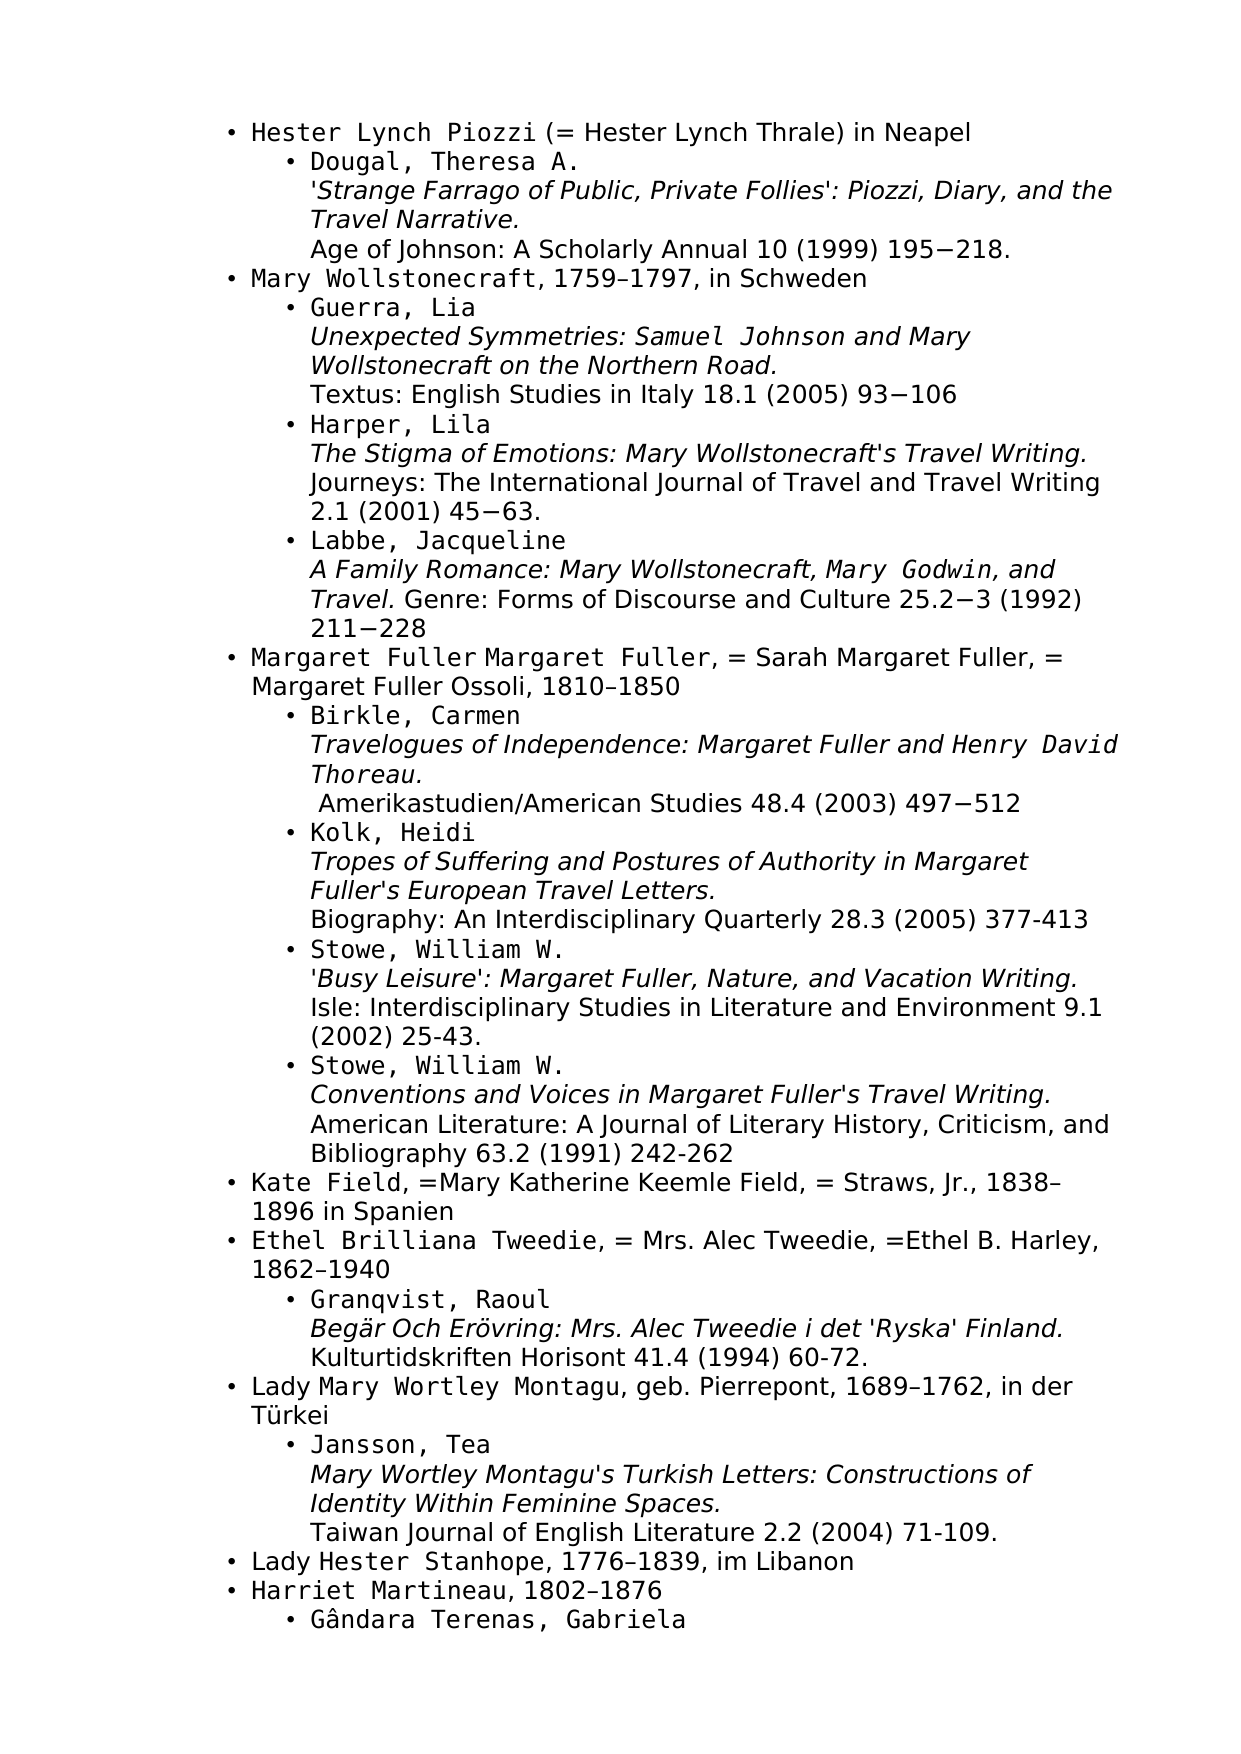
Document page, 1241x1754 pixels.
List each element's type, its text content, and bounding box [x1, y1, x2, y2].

list Jansson, Tea Mary Wortley Montagu's Turkish Letters: Constructions of Identity Within Feminine Spaces. Taiwan Journal of English Literature 2.2 (2004) 71-109. [295, 1431, 1122, 1547]
list Dougal, Theresa A. 'Strange Farrago of Public, Private Follies': Piozzi, Diary, and the Travel Narrative. Age of Johnson: A Scholarly Annual 10 (1999) 195−218. [295, 147, 1122, 264]
list Lady Hester Stanhope, 1776–1839, im Libanon [236, 1547, 1122, 1576]
list Hester Lynch Piozzi (= Hester Lynch Thrale) in Neapel [236, 118, 1122, 147]
list Lady Mary Wortley Montagu, geb. Pierrepont, 1689–1762, in der Türkei [236, 1372, 1122, 1431]
list Stowe, William W. 'Busy Leisure': Margaret Fuller, Nature, and Vacation Writing. Isle: Interdisciplinary Studies in Literature and Environment 9.1 (2002) 25-43. [295, 935, 1122, 1051]
list Mary Wollstonecraft, 1759–1797, in Schweden [236, 264, 1122, 293]
list Gândara Terenas, Gabriela [295, 1606, 1122, 1635]
list Birkle, Carmen Travelogues of Independence: Margaret Fuller and Henry David Thoreau. Amerikastudien/American Studies 48.4 (2003) 497−512 [295, 701, 1122, 818]
list Kate Field, =Mary Katherine Keemle Field, = Straws, Jr., 1838–1896 in Spanien [236, 1168, 1122, 1226]
list Harper, Lila The Stigma of Emotions: Mary Wollstonecraft's Travel Writing. Journeys: The International Journal of Travel and Travel Writing 2.1 (2001) 45−63. [295, 410, 1122, 526]
list Labbe, Jacqueline A Family Romance: Mary Wollstonecraft, Mary Godwin, and Travel. Genre: Forms of Discourse and Culture 25.2−3 (1992) 211−228 [295, 526, 1122, 643]
list Margaret Fuller Margaret Fuller, = Sarah Margaret Fuller, = Margaret Fuller Ossoli, 1810–1850 [236, 643, 1122, 701]
list Ethel Brilliana Tweedie, = Mrs. Alec Tweedie, =Ethel B. Harley, 1862–1940 [236, 1226, 1122, 1285]
list Harriet Martineau, 1802–1876 [236, 1576, 1122, 1606]
list Granqvist, Raoul Begär Och Erövring: Mrs. Alec Tweedie i det 'Ryska' Finland. Kulturtidskriften Horisont 41.4 (1994) 60-72. [295, 1285, 1122, 1372]
list Stowe, William W. Conventions and Voices in Margaret Fuller's Travel Writing. American Literature: A Journal of Literary History, Criticism, and Bibliography 63.2 (1991) 242-262 [295, 1051, 1122, 1168]
list Kolk, Heidi Tropes of Suffering and Postures of Authority in Margaret Fuller's European Travel Letters. Biography: An Interdisciplinary Quarterly 28.3 (2005) 377-413 [295, 818, 1122, 935]
list Guerra, Lia Unexpected Symmetries: Samuel Johnson and Mary Wollstonecraft on the Northern Road. Textus: English Studies in Italy 18.1 (2005) 93−106 [295, 293, 1122, 410]
